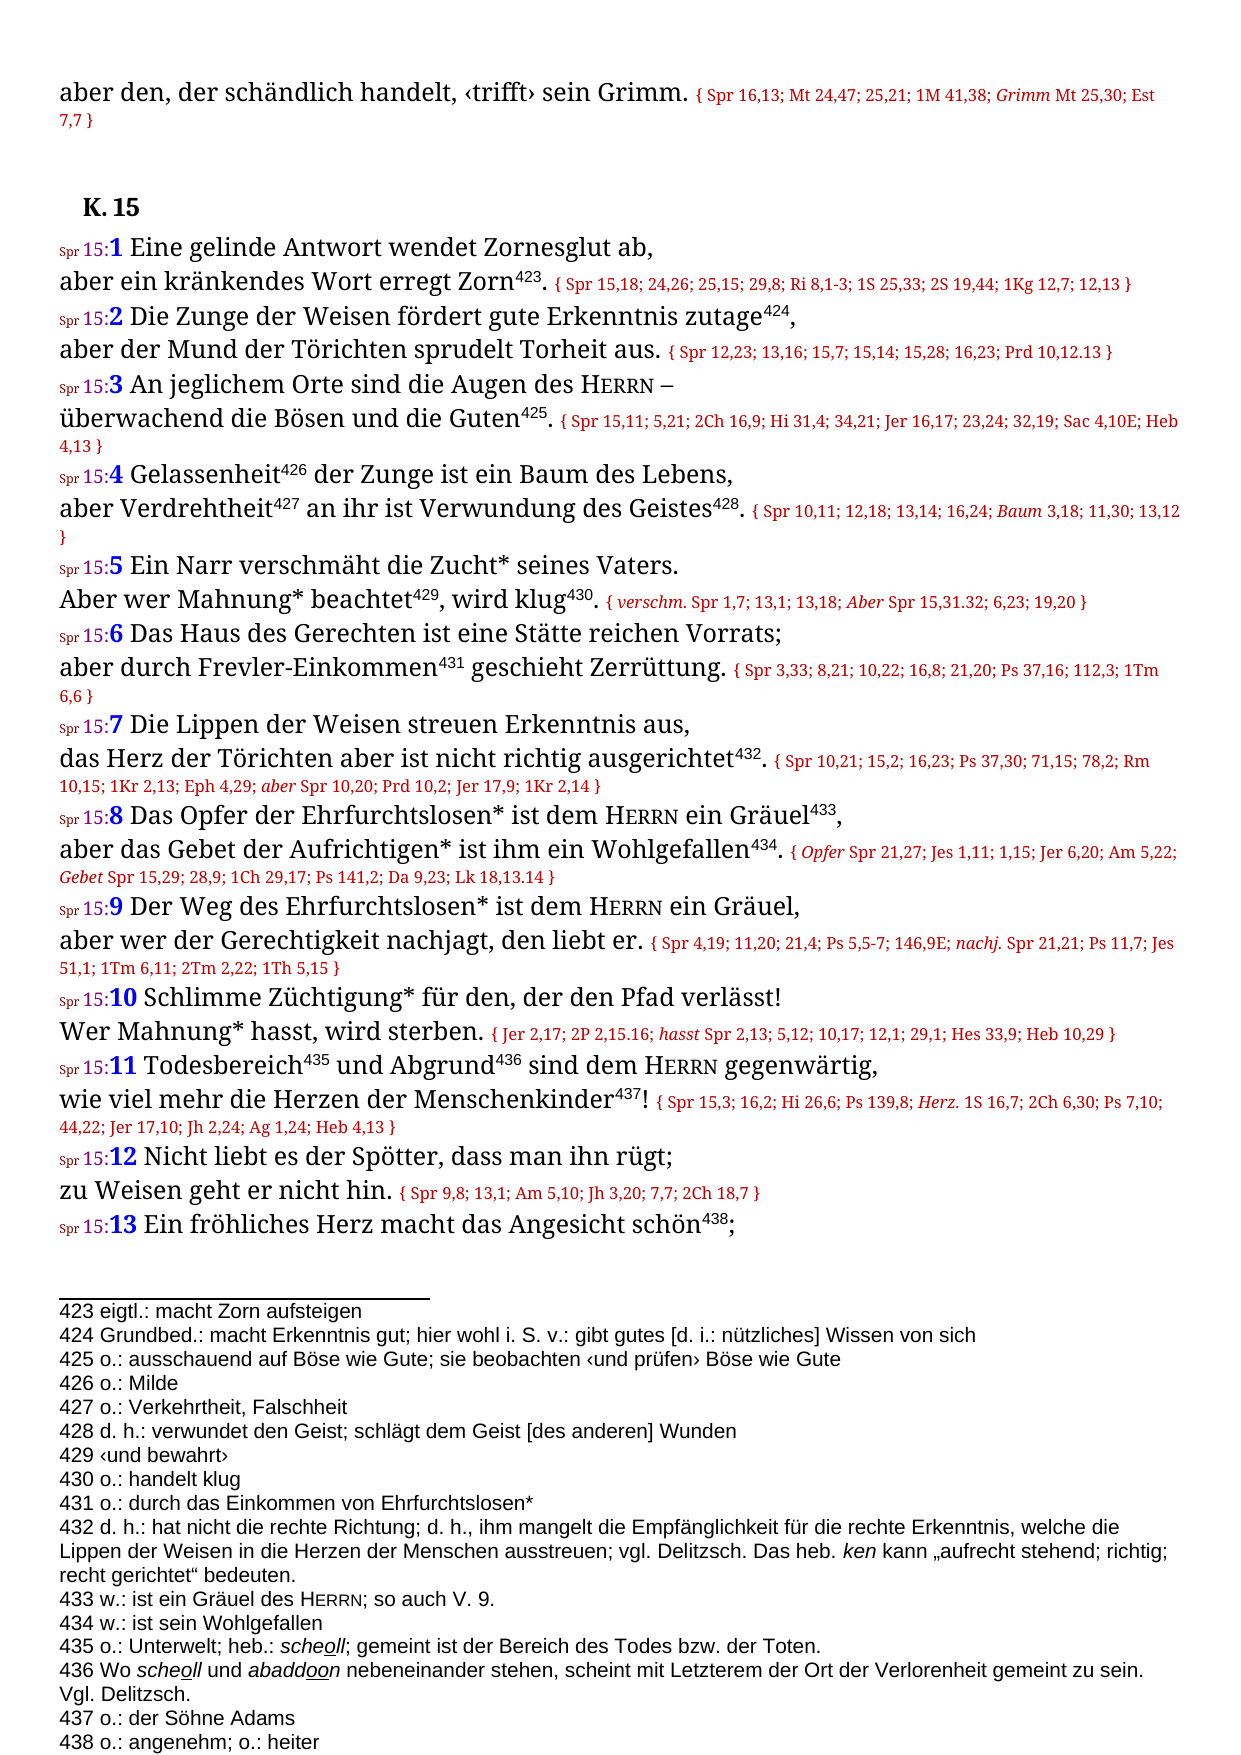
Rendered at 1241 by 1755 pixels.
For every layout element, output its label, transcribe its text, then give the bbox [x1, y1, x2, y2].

text o.: angenehm; o.: heiter [59, 1730, 1181, 1754]
text aber wer der Gerechtigkeit nachjagt, den liebt er. { Spr 4,19; 11,20; 21,4; Ps 5,5-7; 146,9E; nachj. Spr 21,21; Ps 11,7; Jes 51,1; 1Tm 6,11; 2Tm 2,22; 1Th 5,15 } [59, 923, 1181, 979]
text o.: durch das Einkommen von Ehrfurchtslosen* [59, 1491, 1181, 1514]
text Spr 15:10 Schlimme Züchtigung* für den, der den Pfad verlässt! [59, 979, 1181, 1013]
text o.: handelt klug [59, 1467, 1181, 1491]
text aber ein kränkendes Wort erregt Zorn. { Spr 15,18; 24,26; 25,15; 29,8; Ri 8,1-3; 1S 25,33; 2S 19,44; 1Kg 12,7; 12,13 } [59, 264, 1181, 298]
text eigtl.: macht Zorn aufsteigen [59, 1299, 1181, 1323]
text w.: ist ein Gräuel des Herrn; so auch V. 9. [59, 1586, 1181, 1610]
text Wo scheoll und abaddoon nebeneinander stehen, scheint mit Letzterem der Ort der Verlorenheit gemeint zu sein. Vgl. Delitzsch. [59, 1658, 1181, 1706]
text o.: Milde [59, 1371, 1181, 1395]
text Spr 15:2 Die Zunge der Weisen fördert gute Erkenntnis zutage, [59, 298, 1181, 332]
text zu Weisen geht er nicht hin. { Spr 9,8; 13,1; Am 5,10; Jh 3,20; 7,7; 2Ch 18,7 } [59, 1172, 1181, 1206]
text Grundbed.: macht Erkenntnis gut; hier wohl i. S. v.: gibt gutes [d. i.: nützliches] Wissen von sich [59, 1323, 1181, 1347]
text Spr 15:12 Nicht liebt es der Spötter, dass man ihn rügt; [59, 1138, 1181, 1172]
text aber das Gebet der Aufrichtigen* ist ihm ein Wohlgefallen. { Opfer Spr 21,27; Jes 1,11; 1,15; Jer 6,20; Am 5,22; Gebet Spr 15,29; 28,9; 1Ch 29,17; Ps 141,2; Da 9,23; Lk 18,13.14 } [59, 832, 1181, 888]
text d. h.: verwundet den Geist; schlägt dem Geist [des anderen] Wunden [59, 1419, 1181, 1443]
text Spr 15:6 Das Haus des Gerechten ist eine Stätte reichen Vorrats; [59, 616, 1181, 650]
text Spr 15:1 Eine gelinde Antwort wendet Zornesglut ab, [59, 230, 1181, 264]
text wie viel mehr die Herzen der Menschenkinder! { Spr 15,3; 16,2; Hi 26,6; Ps 139,8; Herz. 1S 16,7; 2Ch 6,30; Ps 7,10; 44,22; Jer 17,10; Jh 2,24; Ag 1,24; Heb 4,13 } [59, 1082, 1181, 1138]
text ‹und bewahrt› [59, 1443, 1181, 1467]
text überwachend die Bösen und die Guten. { Spr 15,11; 5,21; 2Ch 16,9; Hi 31,4; 34,21; Jer 16,17; 23,24; 32,19; Sac 4,10E; Heb 4,13 } [59, 400, 1181, 457]
text d. h.: hat nicht die rechte Richtung; d. h., ihm mangelt die Empfänglichkeit für die rechte Erkenntnis, welche die Lippen der Weisen in die Herzen der Menschen ausstreuen; vgl. Delitzsch. Das heb. ken kann „aufrecht stehend; richtig; recht gerichtet“ bedeuten. [59, 1514, 1181, 1586]
text w.: ist sein Wohlgefallen [59, 1610, 1181, 1634]
text Spr 15:8 Das Opfer der Ehrfurchtslosen* ist dem Herrn ein Gräuel, [59, 798, 1181, 832]
text das Herz der Törichten aber ist nicht richtig ausgerichtet. { Spr 10,21; 15,2; 16,23; Ps 37,30; 71,15; 78,2; Rm 10,15; 1Kr 2,13; Eph 4,29; aber Spr 10,20; Prd 10,2; Jer 17,9; 1Kr 2,14 } [59, 741, 1181, 798]
text o.: der Söhne Adams [59, 1706, 1181, 1730]
text Spr 15:9 Der Weg des Ehrfurchtslosen* ist dem Herrn ein Gräuel, [59, 888, 1181, 923]
text o.: Unterwelt; heb.: scheoll; gemeint ist der Bereich des Todes bzw. der Toten. [59, 1634, 1181, 1658]
text Wer Mahnung* hasst, wird sterben. { Jer 2,17; 2P 2,15.16; hasst Spr 2,13; 5,12; 10,17; 12,1; 29,1; Hes 33,9; Heb 10,29 } [59, 1013, 1181, 1047]
text Spr 15:7 Die Lippen der Weisen streuen Erkenntnis aus, [59, 707, 1181, 741]
text aber den, der schändlich handelt, ‹trifft› sein Grimm. { Spr 16,13; Mt 24,47; 25,21; 1M 41,38; Grimm Mt 25,30; Est 7,7 } [59, 74, 1181, 131]
text Spr 15:3 An jeglichem Orte sind die Augen des Herrn ­­­– [59, 366, 1181, 400]
text o.: Verkehrtheit, Falschheit [59, 1395, 1181, 1419]
text Spr 15:11 Todesbereich und Abgrund sind dem Herrn gegenwärtig, [59, 1047, 1181, 1082]
text Spr 15:13 Ein fröhliches Herz macht das Angesicht schön; [59, 1206, 1181, 1241]
text aber durch Frevler-Einkommen geschieht Zerrüttung. { Spr 3,33; 8,21; 10,22; 16,8; 21,20; Ps 37,16; 112,3; 1Tm 6,6 } [59, 650, 1181, 707]
text Spr 15:4 Gelassenheit der Zunge ist ein Baum des Lebens, [59, 457, 1181, 491]
subtitle K. 15 [83, 190, 1181, 224]
text Aber wer Mahnung* beachtet, wird klug. { verschm. Spr 1,7; 13,1; 13,18; Aber Spr 15,31.32; 6,23; 19,20 } [59, 582, 1181, 616]
text aber der Mund der Törichten sprudelt Torheit aus. { Spr 12,23; 13,16; 15,7; 15,14; 15,28; 16,23; Prd 10,12.13 } [59, 332, 1181, 366]
text o.: ausschauend auf Böse wie Gute; sie beobachten ‹und prüfen› Böse wie Gute [59, 1347, 1181, 1371]
text aber Verdrehtheit an ihr ist Verwundung des Geistes. { Spr 10,11; 12,18; 13,14; 16,24; Baum 3,18; 11,30; 13,12 } [59, 491, 1181, 548]
text Spr 15:5 Ein Narr verschmäht die Zucht* seines Vaters. [59, 548, 1181, 582]
